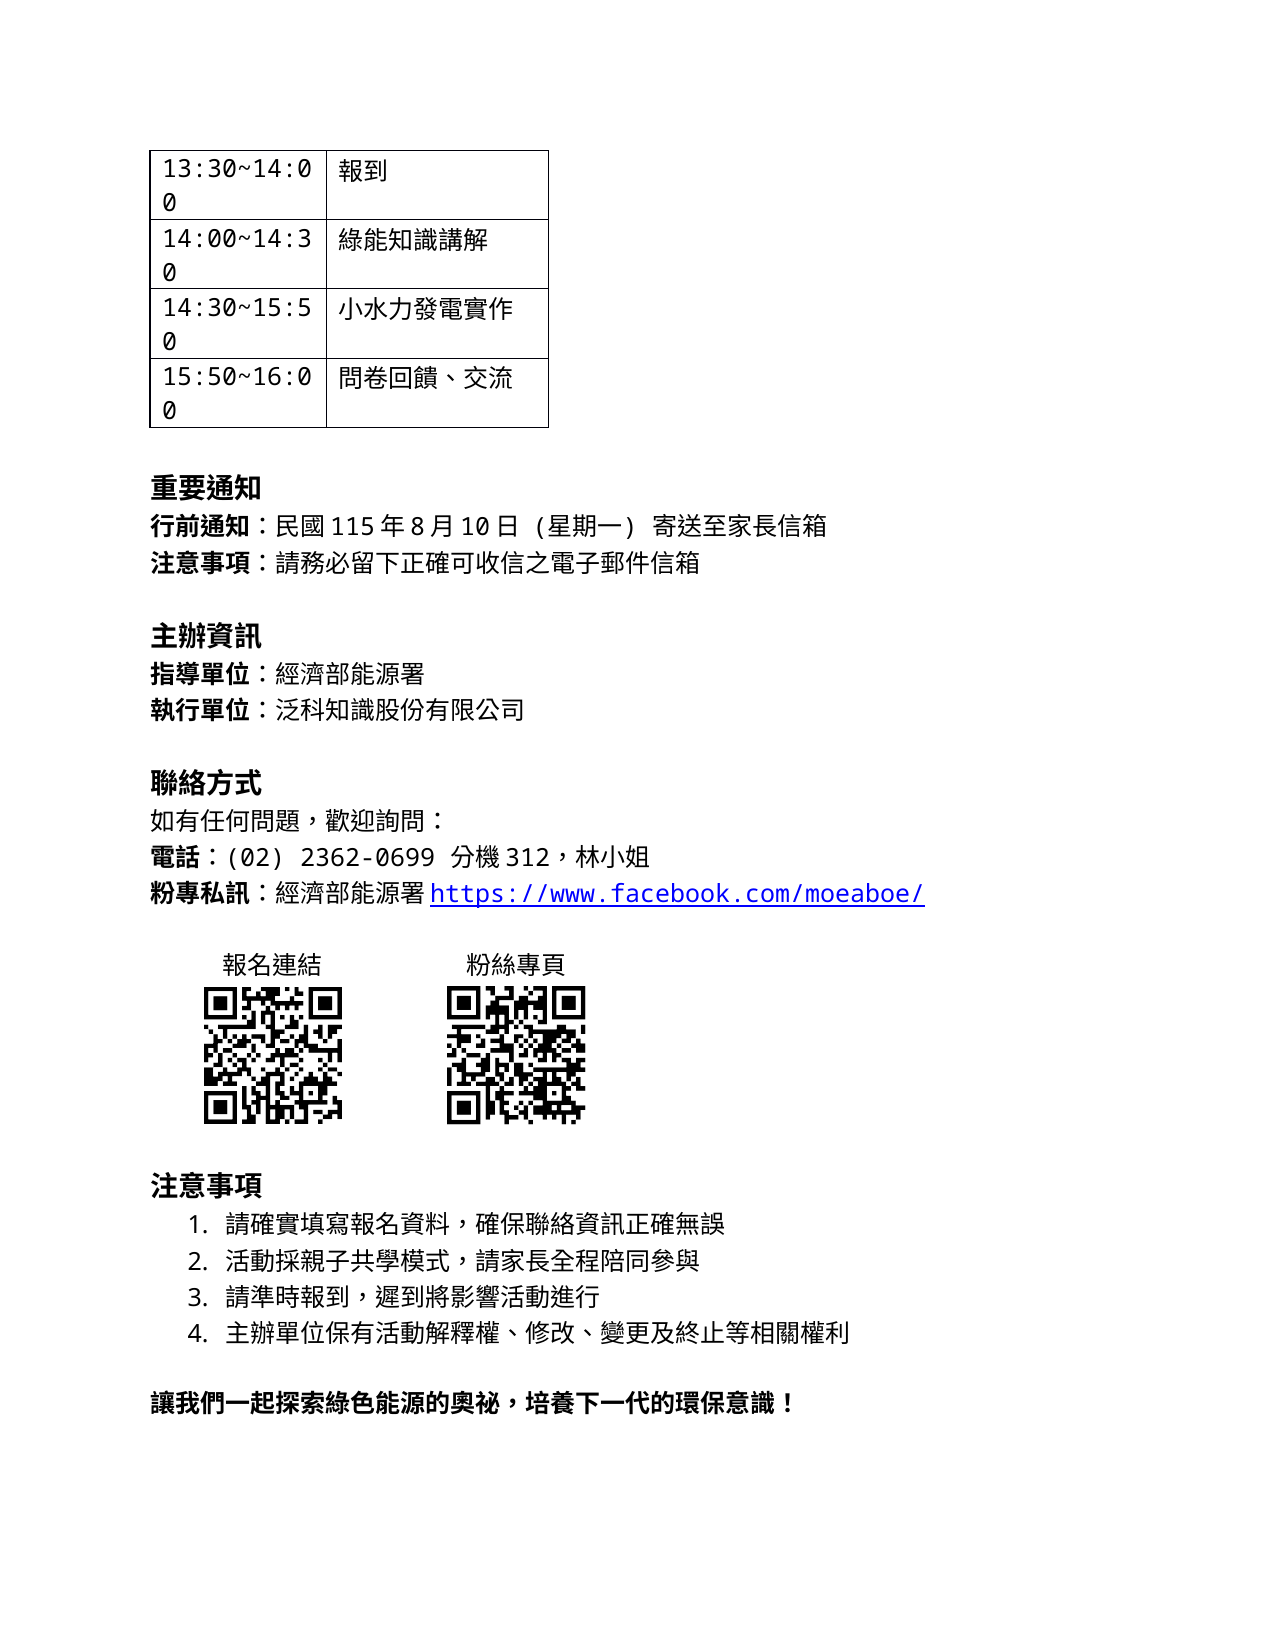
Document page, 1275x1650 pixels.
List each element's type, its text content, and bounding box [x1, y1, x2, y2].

list 主辦單位保有活動解釋權、修改、變更及終止等相關權利 [187, 1314, 1125, 1350]
text 電話：(02) 2362-0699 分機312，林小姐 [150, 838, 1125, 874]
subtitle 主辦資訊 [150, 613, 1125, 654]
text 注意事項：請務必留下正確可收信之電子郵件信箱 [150, 543, 1125, 579]
text 指導單位：經濟部能源署 [150, 654, 1125, 690]
text 如有任何問題，歡迎詢問： [150, 801, 1125, 838]
text 執行單位：泛科知識股份有限公司 [150, 690, 1125, 727]
subtitle 注意事項 [150, 1164, 1125, 1205]
subtitle 重要通知 [150, 466, 1125, 507]
text 行前通知：民國115年8月10日 (星期一) 寄送至家長信箱 [150, 507, 1125, 543]
table_header 粉絲專頁 [394, 945, 637, 1129]
table_cell 14:30~15:50 [151, 289, 326, 357]
table_cell 小水力發電實作 [327, 289, 548, 357]
subtitle 聯絡方式 [150, 761, 1125, 801]
table_header 報名連結 [151, 945, 393, 1129]
text 讓我們一起探索綠色能源的奧祕，培養下一代的環保意識！ [150, 1384, 1125, 1420]
table_cell 14:00~14:30 [151, 220, 326, 288]
table_cell 15:50~16:00 [151, 359, 326, 427]
list 請準時報到，遲到將影響活動進行 [187, 1277, 1125, 1314]
list 請確實填寫報名資料，確保聯絡資訊正確無誤 [187, 1205, 1125, 1241]
table_cell 綠能知識講解 [327, 220, 548, 288]
table_cell 13:30~14:00 [151, 151, 326, 219]
list 活動採親子共學模式，請家長全程陪同參與 [187, 1241, 1125, 1277]
table_cell 報到 [327, 151, 548, 219]
text 粉專私訊：經濟部能源署https://www.facebook.com/moeaboe/ [150, 874, 1125, 910]
table_cell 問卷回饋、交流 [327, 359, 548, 427]
